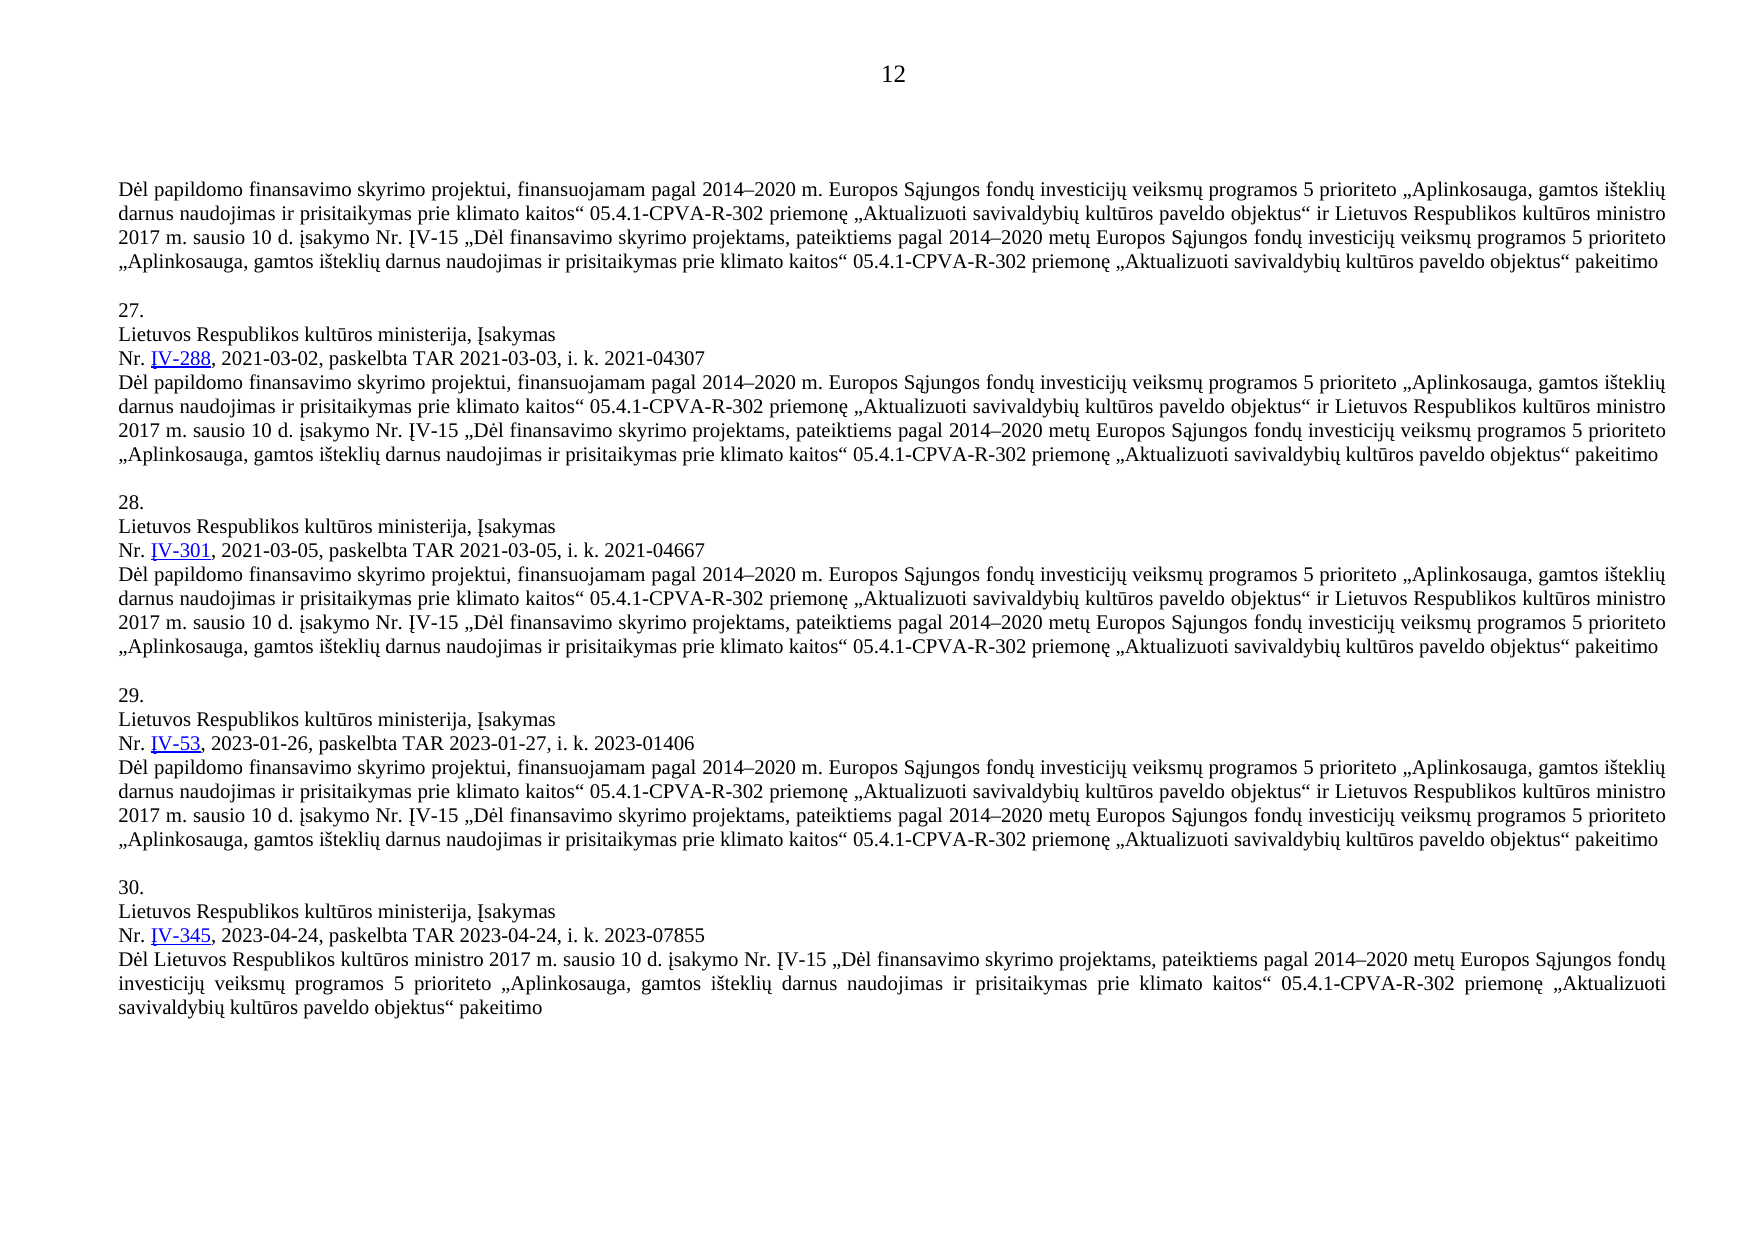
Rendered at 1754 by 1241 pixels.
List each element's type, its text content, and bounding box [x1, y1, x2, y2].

text 28. [118, 490, 1668, 514]
text Dėl papildomo finansavimo skyrimo projektui, finansuojamam pagal 2014–2020 m. Europos Sąjungos fondų investicijų veiksmų programos 5 prioriteto „Aplinkosauga, gamtos išteklių darnus naudojimas ir prisitaikymas prie klimato kaitos“ 05.4.1-CPVA-R-302 priemonę „Aktualizuoti savivaldybių kultūros paveldo objektus“ ir Lietuvos Respublikos kultūros ministro 2017 m. sausio 10 d. įsakymo Nr. ĮV-15 „Dėl finansavimo skyrimo projektams, pateiktiems pagal 2014–2020 metų Europos Sąjungos fondų investicijų veiksmų programos 5 prioriteto „Aplinkosauga, gamtos išteklių darnus naudojimas ir prisitaikymas prie klimato kaitos“ 05.4.1-CPVA-R-302 priemonę „Aktualizuoti savivaldybių kultūros paveldo objektus“ pakeitimo [118, 755, 1668, 851]
text Lietuvos Respublikos kultūros ministerija, Įsakymas [118, 707, 1668, 731]
text Dėl papildomo finansavimo skyrimo projektui, finansuojamam pagal 2014–2020 m. Europos Sąjungos fondų investicijų veiksmų programos 5 prioriteto „Aplinkosauga, gamtos išteklių darnus naudojimas ir prisitaikymas prie klimato kaitos“ 05.4.1-CPVA-R-302 priemonę „Aktualizuoti savivaldybių kultūros paveldo objektus“ ir Lietuvos Respublikos kultūros ministro 2017 m. sausio 10 d. įsakymo Nr. ĮV-15 „Dėl finansavimo skyrimo projektams, pateiktiems pagal 2014–2020 metų Europos Sąjungos fondų investicijų veiksmų programos 5 prioriteto „Aplinkosauga, gamtos išteklių darnus naudojimas ir prisitaikymas prie klimato kaitos“ 05.4.1-CPVA-R-302 priemonę „Aktualizuoti savivaldybių kultūros paveldo objektus“ pakeitimo [118, 370, 1668, 466]
text Nr. ĮV-301, 2021-03-05, paskelbta TAR 2021-03-05, i. k. 2021-04667 [118, 538, 1668, 562]
text Lietuvos Respublikos kultūros ministerija, Įsakymas [118, 322, 1668, 346]
text Lietuvos Respublikos kultūros ministerija, Įsakymas [118, 514, 1668, 538]
text Nr. ĮV-288, 2021-03-02, paskelbta TAR 2021-03-03, i. k. 2021-04307 [118, 346, 1668, 370]
text 29. [118, 682, 1668, 707]
text Dėl papildomo finansavimo skyrimo projektui, finansuojamam pagal 2014–2020 m. Europos Sąjungos fondų investicijų veiksmų programos 5 prioriteto „Aplinkosauga, gamtos išteklių darnus naudojimas ir prisitaikymas prie klimato kaitos“ 05.4.1-CPVA-R-302 priemonę „Aktualizuoti savivaldybių kultūros paveldo objektus“ ir Lietuvos Respublikos kultūros ministro 2017 m. sausio 10 d. įsakymo Nr. ĮV-15 „Dėl finansavimo skyrimo projektams, pateiktiems pagal 2014–2020 metų Europos Sąjungos fondų investicijų veiksmų programos 5 prioriteto „Aplinkosauga, gamtos išteklių darnus naudojimas ir prisitaikymas prie klimato kaitos“ 05.4.1-CPVA-R-302 priemonę „Aktualizuoti savivaldybių kultūros paveldo objektus“ pakeitimo [118, 562, 1668, 658]
text 27. [118, 297, 1668, 322]
text 30. [118, 875, 1668, 899]
text Dėl papildomo finansavimo skyrimo projektui, finansuojamam pagal 2014–2020 m. Europos Sąjungos fondų investicijų veiksmų programos 5 prioriteto „Aplinkosauga, gamtos išteklių darnus naudojimas ir prisitaikymas prie klimato kaitos“ 05.4.1-CPVA-R-302 priemonę „Aktualizuoti savivaldybių kultūros paveldo objektus“ ir Lietuvos Respublikos kultūros ministro 2017 m. sausio 10 d. įsakymo Nr. ĮV-15 „Dėl finansavimo skyrimo projektams, pateiktiems pagal 2014–2020 metų Europos Sąjungos fondų investicijų veiksmų programos 5 prioriteto „Aplinkosauga, gamtos išteklių darnus naudojimas ir prisitaikymas prie klimato kaitos“ 05.4.1-CPVA-R-302 priemonę „Aktualizuoti savivaldybių kultūros paveldo objektus“ pakeitimo [118, 177, 1668, 273]
text Dėl Lietuvos Respublikos kultūros ministro 2017 m. sausio 10 d. įsakymo Nr. ĮV-15 „Dėl finansavimo skyrimo projektams, pateiktiems pagal 2014–2020 metų Europos Sąjungos fondų investicijų veiksmų programos 5 prioriteto „Aplinkosauga, gamtos išteklių darnus naudojimas ir prisitaikymas prie klimato kaitos“ 05.4.1-CPVA-R-302 priemonę „Aktualizuoti savivaldybių kultūros paveldo objektus“ pakeitimo [118, 947, 1668, 1019]
text Nr. ĮV-53, 2023-01-26, paskelbta TAR 2023-01-27, i. k. 2023-01406 [118, 731, 1668, 755]
text Nr. ĮV-345, 2023-04-24, paskelbta TAR 2023-04-24, i. k. 2023-07855 [118, 923, 1668, 947]
text Lietuvos Respublikos kultūros ministerija, Įsakymas [118, 899, 1668, 923]
